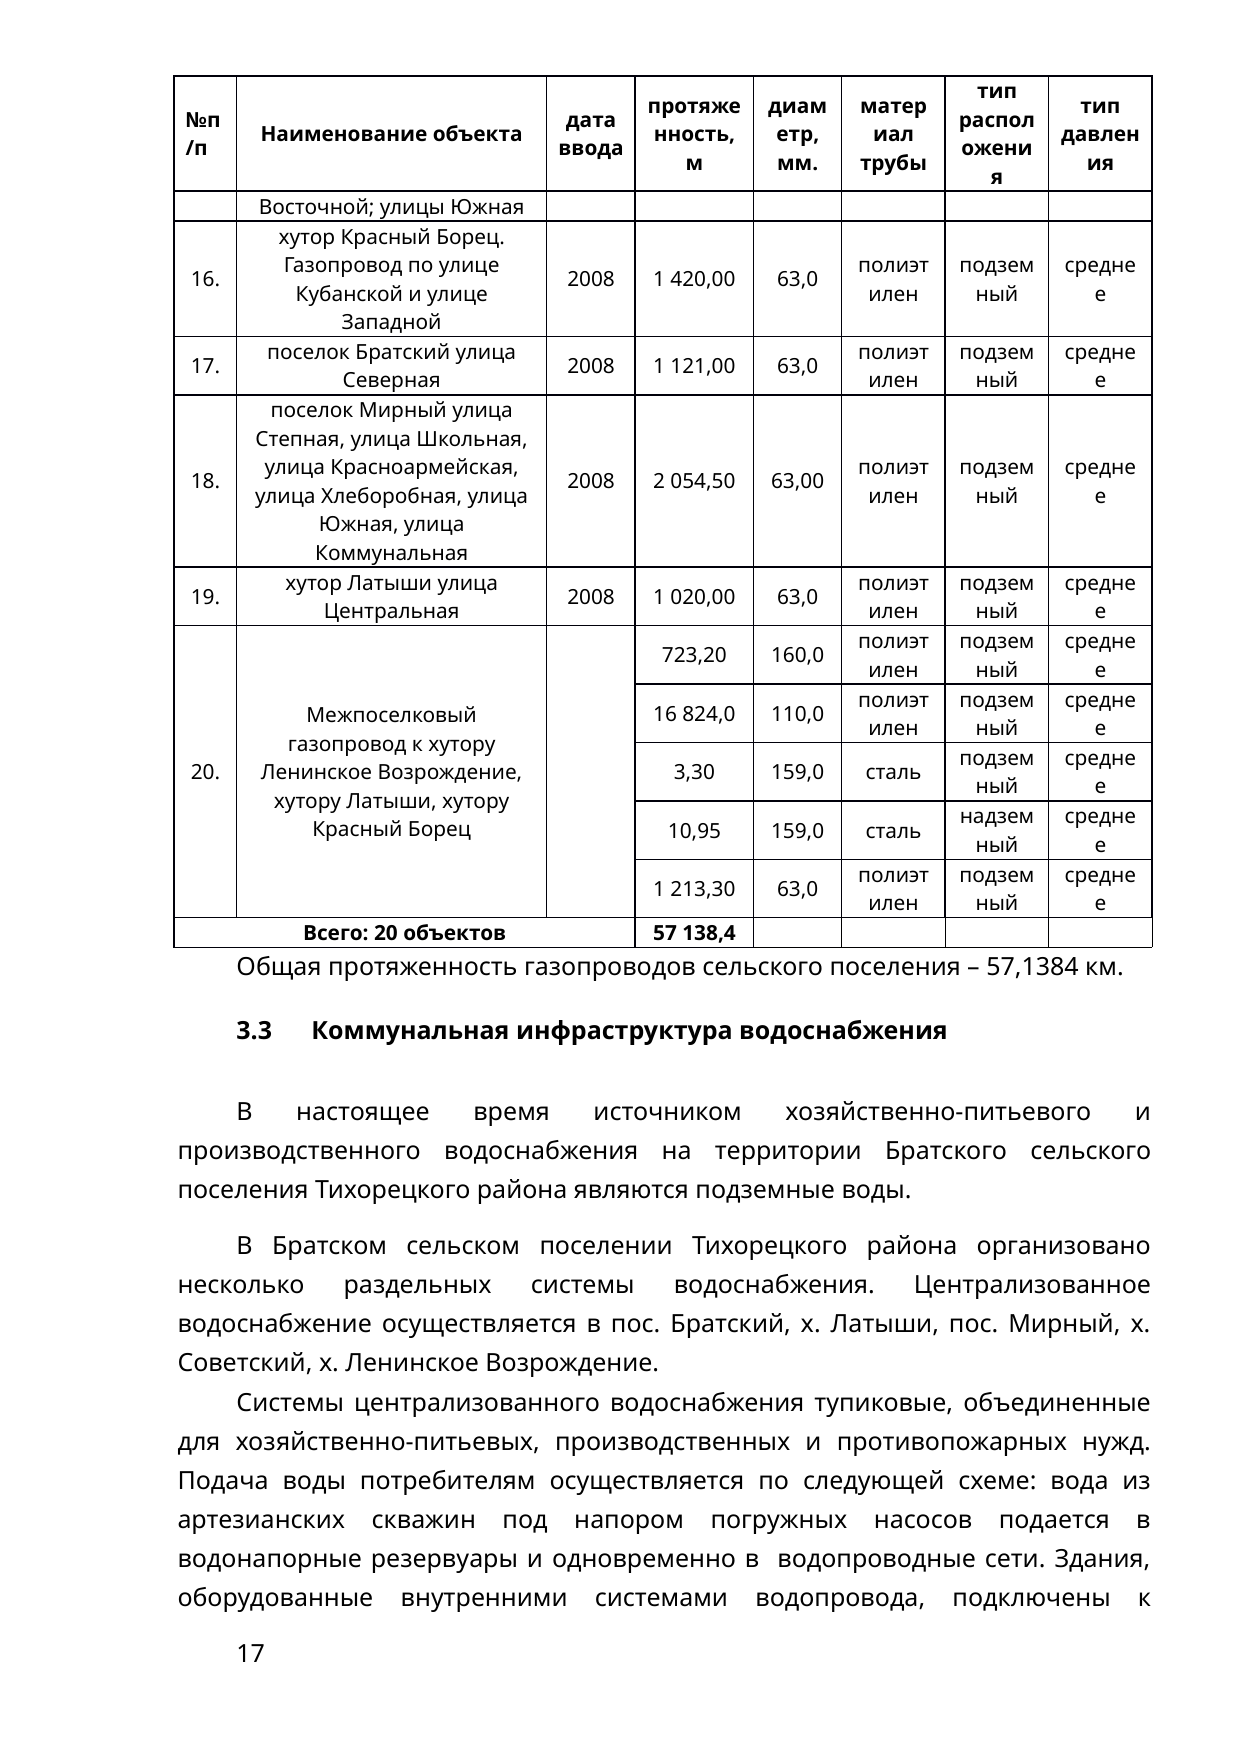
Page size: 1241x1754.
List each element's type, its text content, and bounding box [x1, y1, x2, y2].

table_cell [946, 192, 1048, 220]
table_cell надземный [946, 802, 1048, 858]
table_cell Межпоселковый газопровод к хутору Ленинское Возрождение, хутору Латыши, хутору Красный Борец [237, 626, 546, 917]
table_cell подземный [946, 626, 1048, 683]
table_cell 3,30 [636, 743, 753, 800]
table_cell полиэтилен [842, 860, 944, 917]
table_cell [547, 626, 634, 917]
table_cell полиэтилен [842, 568, 944, 625]
table_cell сталь [842, 802, 944, 858]
table_cell [946, 918, 1048, 947]
table_cell 1 121,00 [636, 337, 753, 394]
table_cell 18. [175, 396, 236, 566]
table_cell полиэтилен [842, 626, 944, 683]
table_cell 2008 [547, 396, 634, 566]
table_cell [1049, 918, 1152, 947]
table_cell 19. [175, 568, 236, 625]
table_cell [175, 192, 236, 220]
table_cell 159,0 [754, 743, 841, 800]
table_cell 1 420,00 [636, 222, 753, 336]
table_cell [842, 918, 945, 947]
table_cell 1 213,30 [636, 860, 753, 917]
table_cell сталь [842, 743, 944, 800]
table_cell [842, 192, 944, 220]
table_cell 63,0 [754, 222, 841, 336]
table_cell хутор Латыши улица Центральная [237, 568, 546, 625]
table_header дата ввода [547, 77, 634, 190]
table_header диаметр, мм. [754, 77, 841, 190]
table_cell [547, 192, 634, 220]
table_cell 2008 [547, 337, 634, 394]
table_cell полиэтилен [842, 337, 944, 394]
table_cell 2008 [547, 222, 634, 336]
table_cell 110,0 [754, 685, 841, 742]
table_cell среднее [1049, 568, 1151, 625]
text В настоящее время источником хозяйственно-питьевого и производственного водоснабжения на территории Братского сельского поселения Тихорецкого района являются подземные воды. [177, 1093, 1152, 1206]
text В Братском сельском поселении Тихорецкого района организовано несколько раздельных системы водоснабжения. Централизованное водоснабжение осуществляется в пос. Братский, х. Латыши, пос. Мирный, х. Советский, х. Ленинское Возрождение. [177, 1228, 1152, 1379]
table_cell среднее [1049, 743, 1151, 800]
table_cell среднее [1049, 222, 1151, 336]
table_cell 57 138,4 [636, 918, 753, 947]
table_cell подземный [946, 685, 1048, 742]
table_cell поселок Братский улица Северная [237, 337, 546, 394]
table_cell 159,0 [754, 802, 841, 858]
table_cell 63,00 [754, 396, 841, 566]
table_header №п/п [175, 77, 236, 190]
table_cell поселок Мирный улица Степная, улица Школьная, улица Красноармейская, улица Хлеборобная, улица Южная, улица Коммунальная [237, 396, 546, 566]
table_cell подземный [946, 743, 1048, 800]
table_cell 2 054,50 [636, 396, 753, 566]
table_cell хутор Красный Борец. Газопровод по улице Кубанской и улице Западной [237, 222, 546, 336]
table_cell [754, 918, 841, 947]
table_header Наименование объекта [237, 77, 546, 190]
table_cell полиэтилен [842, 396, 944, 566]
table_cell среднее [1049, 396, 1151, 566]
table_cell [1049, 192, 1151, 220]
text Общая протяженность газопроводов сельского поселения – 57,1384 км. [177, 948, 1152, 982]
table_cell Всего: 20 объектов [175, 918, 634, 947]
table_cell среднее [1049, 860, 1151, 917]
table_header тип давления [1049, 77, 1151, 190]
table_cell 17. [175, 337, 236, 394]
table_header материал трубы [842, 77, 944, 190]
table_cell Восточной; улицы Южная [237, 192, 546, 220]
table_header тип расположения [946, 77, 1048, 190]
table_cell [754, 192, 841, 220]
table_cell 160,0 [754, 626, 841, 683]
table_cell подземный [946, 222, 1048, 336]
table_cell среднее [1049, 337, 1151, 394]
table_cell 16 824,0 [636, 685, 753, 742]
table_cell 723,20 [636, 626, 753, 683]
table_cell 16. [175, 222, 236, 336]
table_cell полиэтилен [842, 222, 944, 336]
table_cell 63,0 [754, 860, 841, 917]
text Системы централизованного водоснабжения тупиковые, объединенные для хозяйственно-питьевых, производственных и противопожарных нужд. Подача воды потребителям осуществляется по следующей схеме: вода из артезианских скважин под напором погружных насосов подается в водонапорные резервуары и одновременно в водопроводные сети. Здания, оборудованные внутренними системами водопровода, подключены к [177, 1384, 1152, 1614]
table_cell 63,0 [754, 568, 841, 625]
table_cell подземный [946, 396, 1048, 566]
table_header протяженность, м [636, 77, 753, 190]
table_cell среднее [1049, 685, 1151, 742]
list Коммунальная инфраструктура водоснабжения [236, 1013, 1152, 1047]
table_cell среднее [1049, 626, 1151, 683]
table_cell подземный [946, 568, 1048, 625]
table_cell подземный [946, 337, 1048, 394]
table_cell [636, 192, 753, 220]
table_cell 1 020,00 [636, 568, 753, 625]
table_cell подземный [946, 860, 1048, 917]
table_cell полиэтилен [842, 685, 944, 742]
table_cell 20. [175, 626, 236, 917]
table_cell 63,0 [754, 337, 841, 394]
table_cell среднее [1049, 802, 1151, 858]
table_cell 10,95 [636, 802, 753, 858]
table_cell 2008 [547, 568, 634, 625]
